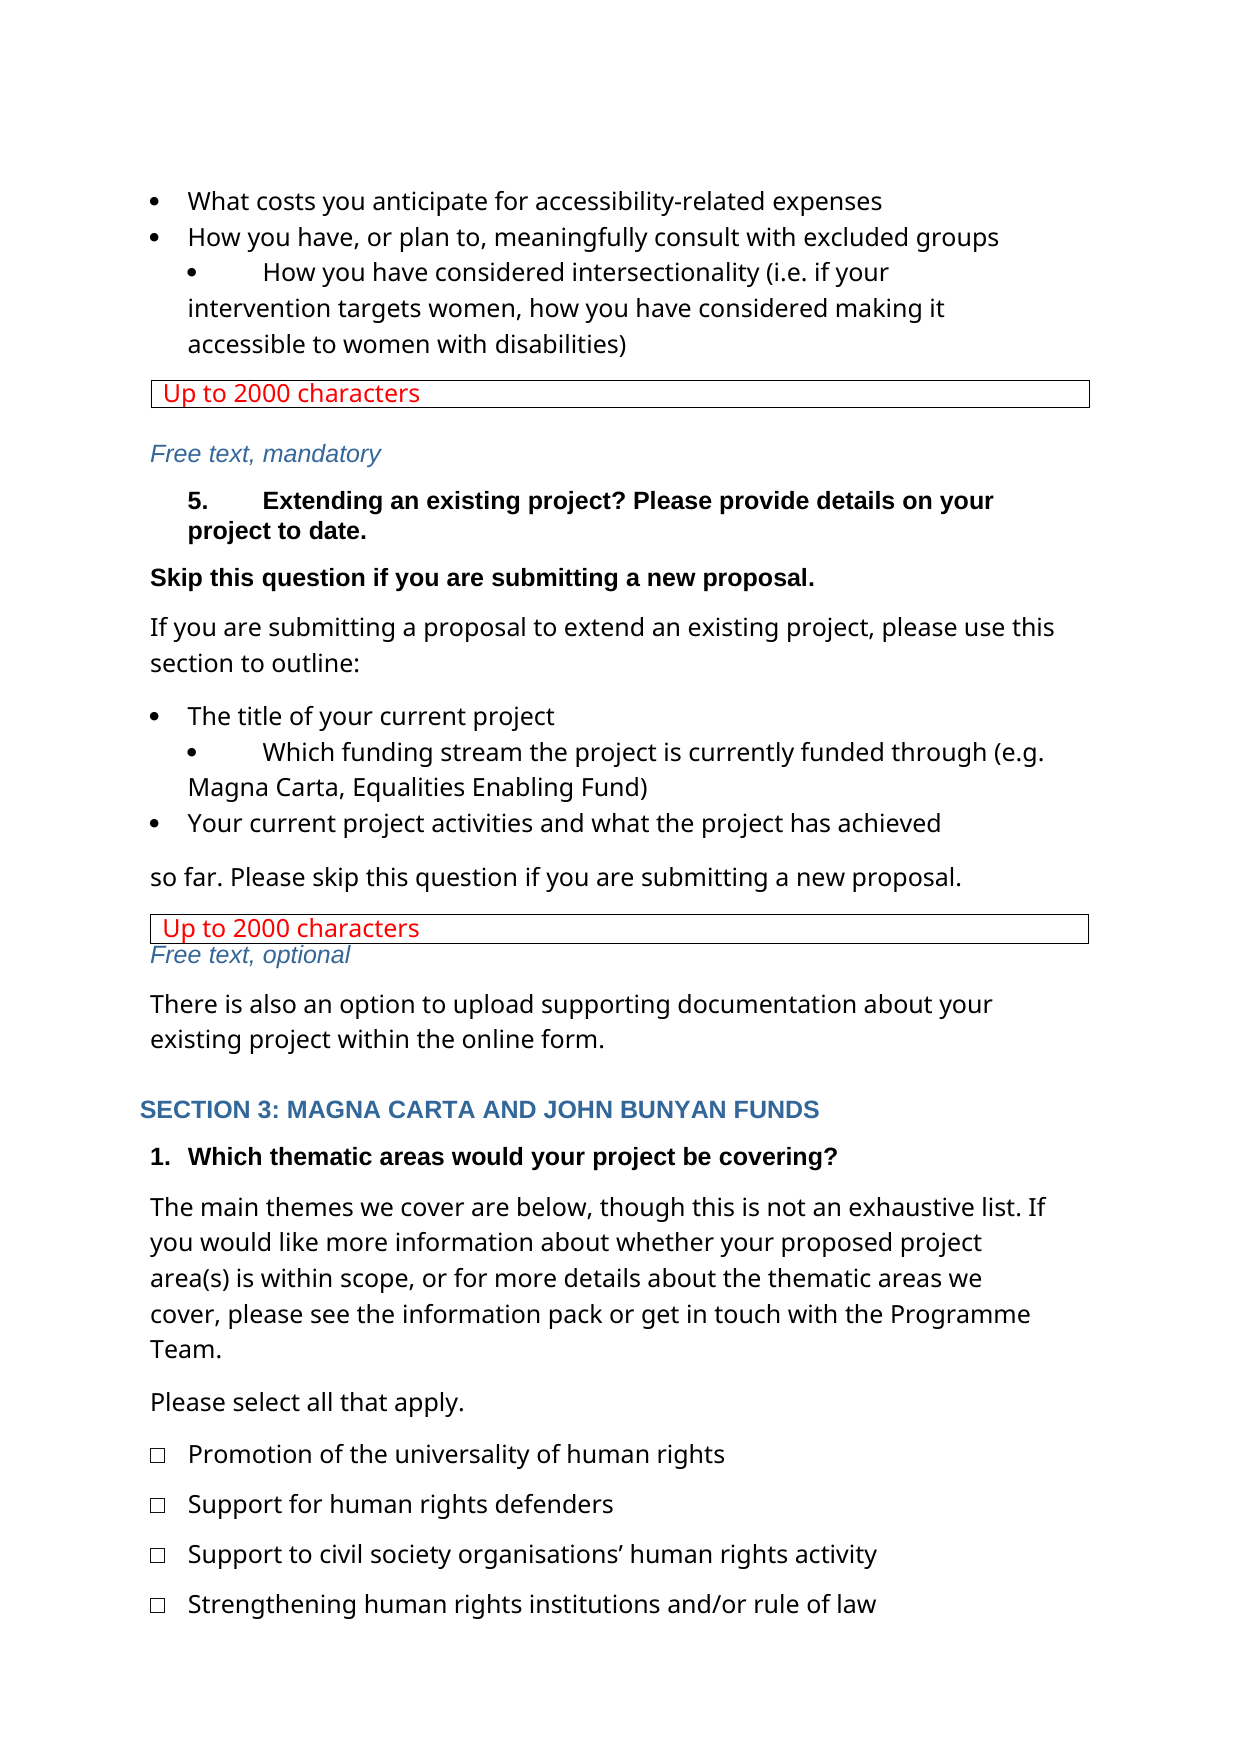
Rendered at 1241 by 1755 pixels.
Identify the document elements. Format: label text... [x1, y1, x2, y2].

text Free text, optional [150, 944, 1103, 968]
text Please select all that apply. [150, 1385, 1103, 1419]
subtitle Extending an existing project? Please provide details on your project to date. [187, 486, 1041, 545]
text Free text, mandatory [150, 442, 1103, 468]
list Strengthening human rights institutions and/or rule of law [150, 1587, 1103, 1621]
list How you have, or plan to, meaningfully consult with excluded groups [150, 219, 1103, 253]
list What costs you anticipate for accessibility-related expenses [150, 183, 1103, 217]
list Your current project activities and what the project has achieved so far. Please skip this question if you are submitting a new proposal. [150, 806, 970, 894]
subtitle SECTION 3: MAGNA CARTA AND JOHN BUNYAN FUNDS [139, 1096, 1103, 1124]
list The title of your current project [150, 699, 1103, 733]
text Skip this question if you are submitting a new proposal. [150, 563, 1103, 592]
text If you are submitting a proposal to extend an existing project, please use this section to outline: [150, 610, 1086, 679]
list Which thematic areas would your project be covering? [150, 1142, 1103, 1171]
list Support to civil society organisations’ human rights activity [150, 1537, 1103, 1571]
list Support for human rights defenders [150, 1487, 1103, 1521]
list Promotion of the universality of human rights [150, 1437, 1103, 1471]
list How you have considered intersectionality (i.e. if your intervention targets women, how you have considered making it accessible to women with disabilities) [187, 255, 998, 361]
text The main themes we cover are below, though this is not an exhaustive list. If you would like more information about whether your proposed project area(s) is within scope, or for more details about the thematic areas we cover, please see the information pack or get in touch with the Programme Team. [150, 1189, 1053, 1366]
text Up to 2000 characters [162, 915, 1088, 943]
text There is also an option to upload supporting documentation about your existing project within the online form. [150, 986, 1026, 1056]
text Up to 2000 characters [163, 381, 1089, 407]
list Which funding stream the project is currently funded through (e.g. Magna Carta, Equalities Enabling Fund) [187, 734, 1072, 803]
